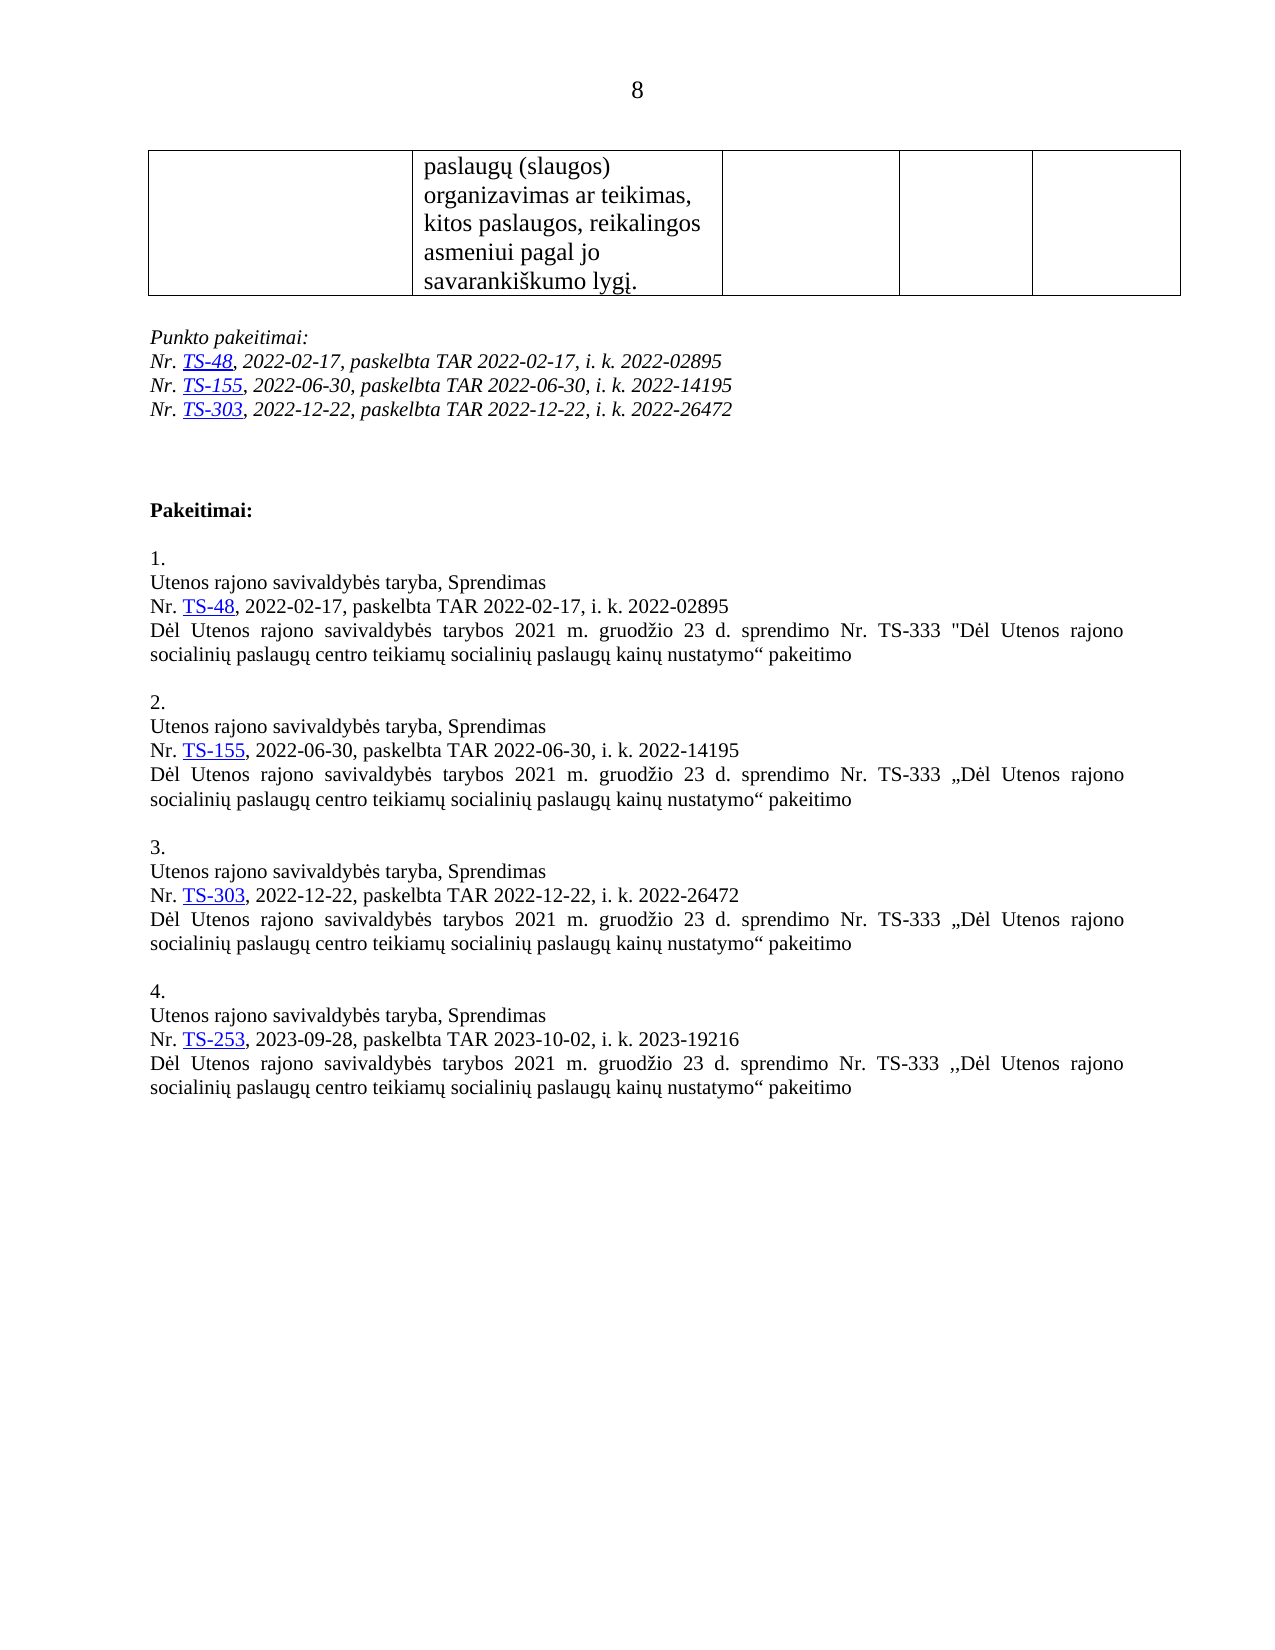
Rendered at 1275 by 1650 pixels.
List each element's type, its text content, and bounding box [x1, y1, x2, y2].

text Dėl Utenos rajono savivaldybės tarybos 2021 m. gruodžio 23 d. sprendimo Nr. TS-333 „Dėl Utenos rajono socialinių paslaugų centro teikiamų socialinių paslaugų kainų nustatymo“ pakeitimo [150, 762, 1125, 811]
text Utenos rajono savivaldybės taryba, Sprendimas [150, 714, 1125, 738]
text 2. [150, 690, 1125, 714]
text Nr. TS-48, 2022-02-17, paskelbta TAR 2022-02-17, i. k. 2022-02895 [150, 349, 1125, 373]
text Nr. TS-155, 2022-06-30, paskelbta TAR 2022-06-30, i. k. 2022-14195 [150, 373, 1125, 397]
text Nr. TS-303, 2022-12-22, paskelbta TAR 2022-12-22, i. k. 2022-26472 [150, 883, 1125, 907]
text Punkto pakeitimai: [150, 324, 1125, 349]
text Nr. TS-155, 2022-06-30, paskelbta TAR 2022-06-30, i. k. 2022-14195 [150, 738, 1125, 762]
table_cell [900, 151, 1032, 295]
text 4. [150, 979, 1125, 1003]
text Utenos rajono savivaldybės taryba, Sprendimas [150, 1003, 1125, 1027]
text 1. [150, 546, 1125, 570]
table_cell [149, 151, 412, 295]
text Nr. TS-303, 2022-12-22, paskelbta TAR 2022-12-22, i. k. 2022-26472 [150, 397, 1125, 421]
text Nr. TS-48, 2022-02-17, paskelbta TAR 2022-02-17, i. k. 2022-02895 [150, 594, 1125, 618]
text Nr. TS-253, 2023-09-28, paskelbta TAR 2023-10-02, i. k. 2023-19216 [150, 1027, 1125, 1051]
text Utenos rajono savivaldybės taryba, Sprendimas [150, 859, 1125, 883]
text Utenos rajono savivaldybės taryba, Sprendimas [150, 570, 1125, 594]
table_cell [723, 151, 899, 295]
table_cell [1033, 151, 1180, 295]
text Dėl Utenos rajono savivaldybės tarybos 2021 m. gruodžio 23 d. sprendimo Nr. TS-333 ,,Dėl Utenos rajono socialinių paslaugų centro teikiamų socialinių paslaugų kainų nustatymo“ pakeitimo [150, 1051, 1125, 1099]
text Pakeitimai: [150, 498, 1125, 522]
table_cell paslaugų (slaugos) organizavimas ar teikimas, kitos paslaugos, reikalingos asmeniui pagal jo savarankiškumo lygį. [413, 151, 722, 295]
text 3. [150, 834, 1125, 859]
text Dėl Utenos rajono savivaldybės tarybos 2021 m. gruodžio 23 d. sprendimo Nr. TS-333 "Dėl Utenos rajono socialinių paslaugų centro teikiamų socialinių paslaugų kainų nustatymo“ pakeitimo [150, 618, 1125, 666]
text Dėl Utenos rajono savivaldybės tarybos 2021 m. gruodžio 23 d. sprendimo Nr. TS-333 „Dėl Utenos rajono socialinių paslaugų centro teikiamų socialinių paslaugų kainų nustatymo“ pakeitimo [150, 907, 1125, 955]
